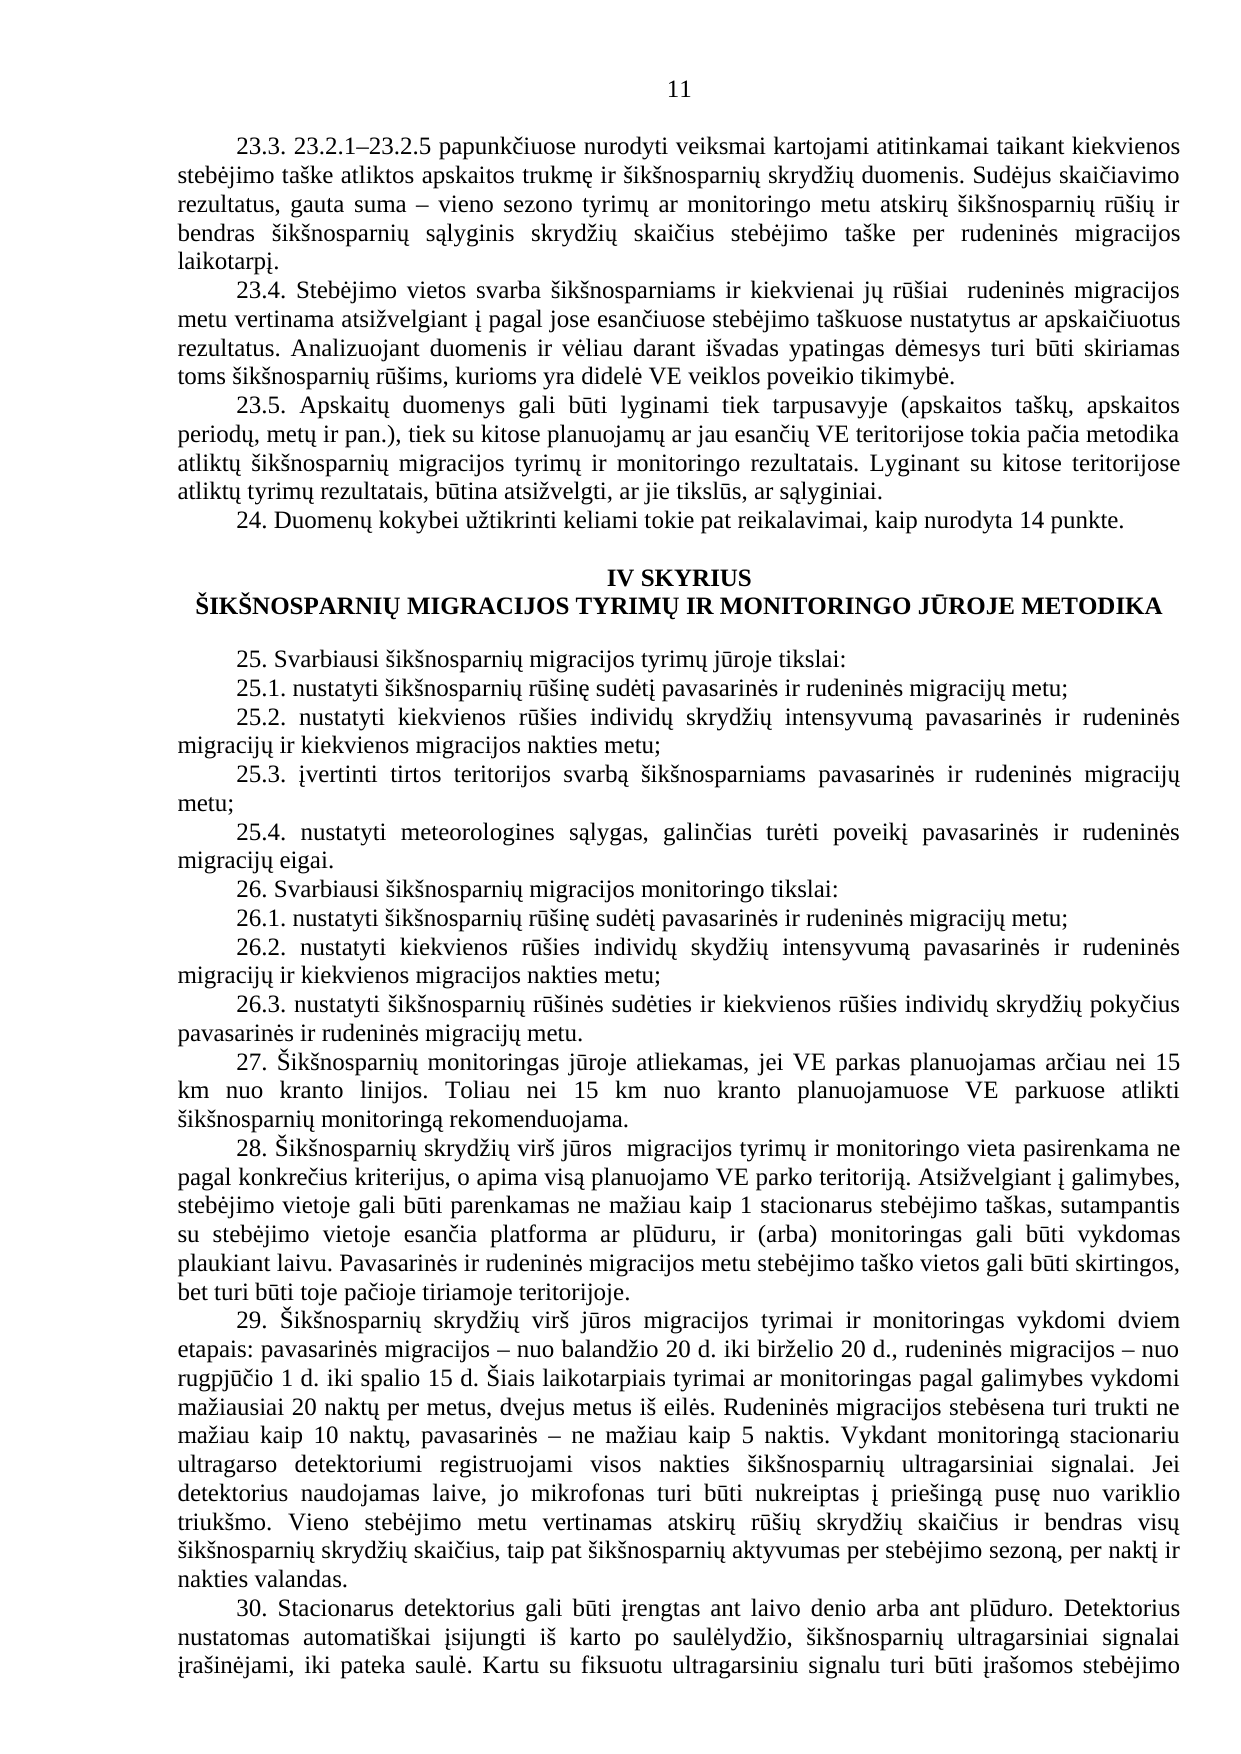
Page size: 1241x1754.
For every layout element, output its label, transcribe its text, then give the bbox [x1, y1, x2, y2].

text ŠIKŠNOSPARNIŲ MIGRACIJOS TYRIMŲ IR MONITORINGO JŪROJE METODIKA [177, 591, 1181, 620]
text 28. Šikšnosparnių skrydžių virš jūros migracijos tyrimų ir monitoringo vieta pasirenkama ne pagal konkrečius kriterijus, o apima visą planuojamo VE parko teritoriją. Atsižvelgiant į galimybes, stebėjimo vietoje gali būti parenkamas ne mažiau kaip 1 stacionarus stebėjimo taškas, sutampantis su stebėjimo vietoje esančia platforma ar plūduru, ir (arba) monitoringas gali būti vykdomas plaukiant laivu. Pavasarinės ir rudeninės migracijos metu stebėjimo taško vietos gali būti skirtingos, bet turi būti toje pačioje tiriamoje teritorijoje. [177, 1133, 1181, 1305]
text 26. Svarbiausi šikšnosparnių migracijos monitoringo tikslai: [177, 874, 1181, 903]
text 25. Svarbiausi šikšnosparnių migracijos tyrimų jūroje tikslai: [177, 644, 1181, 673]
text 23.5. Apskaitų duomenys gali būti lyginami tiek tarpusavyje (apskaitos taškų, apskaitos periodų, metų ir pan.), tiek su kitose planuojamų ar jau esančių VE teritorijose tokia pačia metodika atliktų šikšnosparnių migracijos tyrimų ir monitoringo rezultatais. Lyginant su kitose teritorijose atliktų tyrimų rezultatais, būtina atsižvelgti, ar jie tikslūs, ar sąlyginiai. [177, 390, 1181, 505]
text 25.1. nustatyti šikšnosparnių rūšinę sudėtį pavasarinės ir rudeninės migracijų metu; [177, 673, 1181, 702]
text 30. Stacionarus detektorius gali būti įrengtas ant laivo denio arba ant plūduro. Detektorius nustatomas automatiškai įsijungti iš karto po saulėlydžio, šikšnosparnių ultragarsiniai signalai įrašinėjami, iki pateka saulė. Kartu su fiksuotu ultragarsiniu signalu turi būti įrašomos stebėjimo [177, 1593, 1181, 1679]
text 29. Šikšnosparnių skrydžių virš jūros migracijos tyrimai ir monitoringas vykdomi dviem etapais: pavasarinės migracijos – nuo balandžio 20 d. iki birželio 20 d., rudeninės migracijos – nuo rugpjūčio 1 d. iki spalio 15 d. Šiais laikotarpiais tyrimai ar monitoringas pagal galimybes vykdomi mažiausiai 20 naktų per metus, dvejus metus iš eilės. Rudeninės migracijos stebėsena turi trukti ne mažiau kaip 10 naktų, pavasarinės – ne mažiau kaip 5 naktis. Vykdant monitoringą stacionariu ultragarso detektoriumi registruojami visos nakties šikšnosparnių ultragarsiniai signalai. Jei detektorius naudojamas laive, jo mikrofonas turi būti nukreiptas į priešingą pusę nuo variklio triukšmo. Vieno stebėjimo metu vertinamas atskirų rūšių skrydžių skaičius ir bendras visų šikšnosparnių skrydžių skaičius, taip pat šikšnosparnių aktyvumas per stebėjimo sezoną, per naktį ir nakties valandas. [177, 1305, 1181, 1593]
text 27. Šikšnosparnių monitoringas jūroje atliekamas, jei VE parkas planuojamas arčiau nei 15 km nuo kranto linijos. Toliau nei 15 km nuo kranto planuojamuose VE parkuose atlikti šikšnosparnių monitoringą rekomenduojama. [177, 1047, 1181, 1133]
text 26.1. nustatyti šikšnosparnių rūšinę sudėtį pavasarinės ir rudeninės migracijų metu; [177, 903, 1181, 932]
text 26.3. nustatyti šikšnosparnių rūšinės sudėties ir kiekvienos rūšies individų skrydžių pokyčius pavasarinės ir rudeninės migracijų metu. [177, 989, 1181, 1047]
text 25.4. nustatyti meteorologines sąlygas, galinčias turėti poveikį pavasarinės ir rudeninės migracijų eigai. [177, 817, 1181, 874]
text 26.2. nustatyti kiekvienos rūšies individų skydžių intensyvumą pavasarinės ir rudeninės migracijų ir kiekvienos migracijos nakties metu; [177, 932, 1181, 989]
text 23.4. Stebėjimo vietos svarba šikšnosparniams ir kiekvienai jų rūšiai rudeninės migracijos metu vertinama atsižvelgiant į pagal jose esančiuose stebėjimo taškuose nustatytus ar apskaičiuotus rezultatus. Analizuojant duomenis ir vėliau darant išvadas ypatingas dėmesys turi būti skiriamas toms šikšnosparnių rūšims, kurioms yra didelė VE veiklos poveikio tikimybė. [177, 275, 1181, 390]
text 24. Duomenų kokybei užtikrinti keliami tokie pat reikalavimai, kaip nurodyta 14 punkte. [177, 505, 1181, 534]
text 23.3. 23.2.1–23.2.5 papunkčiuose nurodyti veiksmai kartojami atitinkamai taikant kiekvienos stebėjimo taške atliktos apskaitos trukmę ir šikšnosparnių skrydžių duomenis. Sudėjus skaičiavimo rezultatus, gauta suma – vieno sezono tyrimų ar monitoringo metu atskirų šikšnosparnių rūšių ir bendras šikšnosparnių sąlyginis skrydžių skaičius stebėjimo taške per rudeninės migracijos laikotarpį. [177, 131, 1181, 275]
text 25.3. įvertinti tirtos teritorijos svarbą šikšnosparniams pavasarinės ir rudeninės migracijų metu; [177, 759, 1181, 817]
text IV SKYRIUS [177, 563, 1181, 591]
text 25.2. nustatyti kiekvienos rūšies individų skrydžių intensyvumą pavasarinės ir rudeninės migracijų ir kiekvienos migracijos nakties metu; [177, 702, 1181, 759]
